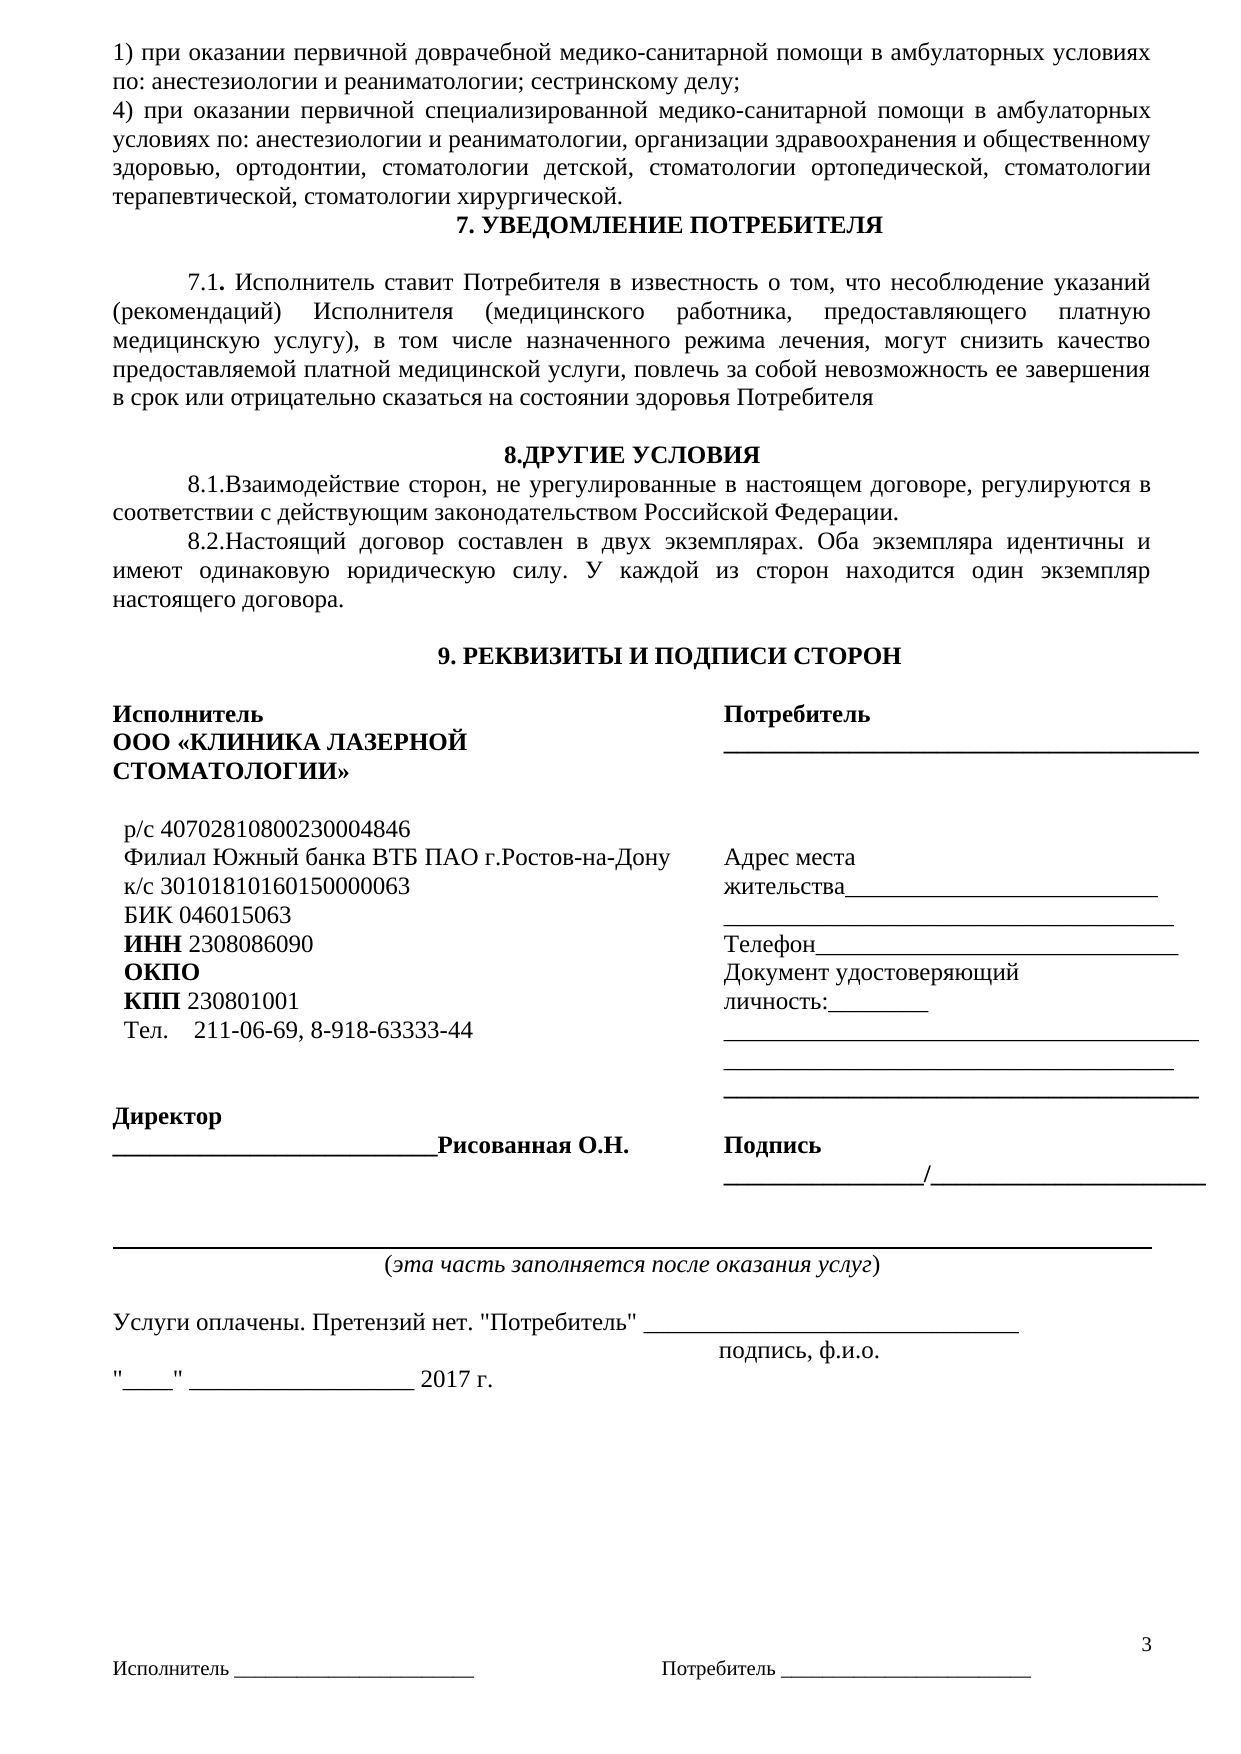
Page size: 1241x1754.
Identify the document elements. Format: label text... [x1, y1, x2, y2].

text 8.2.Настоящий договор составлен в двух экземплярах. Оба экземпляра идентичны и имеют одинаковую юридическую силу. У каждой из сторон находится один экземпляр настоящего договора. [112, 526, 1152, 612]
table_cell [101, 1188, 600, 1216]
text "____" __________________ 2017 г. [112, 1364, 1152, 1393]
text 7. УВЕДОМЛЕНИЕ ПОТРЕБИТЕЛЯ [112, 210, 1152, 239]
table_cell [101, 785, 712, 814]
text (эта часть заполняется после оказания услуг) [112, 1249, 1152, 1278]
table_cell Филиал Южный банка ВТБ ПАО г.Ростов-на-Дону [113, 843, 713, 871]
text 1) при оказании первичной доврачебной медико-санитарной помощи в амбулаторных условиях по: анестезиологии и реаниматологии; сестринскому делу; [112, 37, 1152, 95]
table_cell к/с 30101810160150000063 [113, 871, 713, 900]
table_cell [1193, 1188, 1219, 1216]
text 7.1. Исполнитель ставит Потребителя в известность о том, что несоблюдение указаний (рекомендаций) Исполнителя (медицинского работника, предоставляющего платную медицинскую услугу), в том числе назначенного режима лечения, могут снизить качество предоставляемой платной медицинской услуги, повлечь за собой невозможность ее завершения в срок или отрицательно сказаться на состоянии здоровья Потребителя [112, 267, 1152, 411]
table_cell [713, 785, 1219, 814]
table_cell Директор __________________________Рисованная О.Н. [101, 814, 712, 1187]
text Услуги оплачены. Претензий нет. "Потребитель" ______________________________ [112, 1307, 1152, 1335]
table_cell БИК 046015063 [113, 900, 713, 929]
table_header р/с 40702810800230004846 [113, 814, 713, 842]
text 4) при оказании первичной специализированной медико-санитарной помощи в амбулаторных условиях по: анестезиологии и реаниматологии, организации здравоохранения и общественному здоровью, ортодонтии, стоматологии детской, стоматологии ортопедической, стоматологии терапевтической, стоматологии хирургической. [112, 95, 1152, 210]
text 8.1.Взаимодействие сторон, не урегулированные в настоящем договоре, регулируются в соответствии с действующим законодательством Российской Федерации. [112, 469, 1152, 526]
table_header Потребитель ______________________________________ [713, 699, 1219, 785]
text 9. РЕКВИЗИТЫ И ПОДПИСИ СТОРОН [112, 641, 1152, 670]
table_header Исполнитель ООО «КЛИНИКА ЛАЗЕРНОЙ СТОМАТОЛОГИИ» [101, 699, 712, 785]
text 8.ДРУГИЕ УСЛОВИЯ [112, 440, 1152, 469]
table_cell ИНН 2308086090 ОКПО КПП 230801001 Тел. 211-06-69, 8-918-63333-44 [113, 929, 713, 1044]
table_cell [600, 1188, 1193, 1216]
text подпись, ф.и.о. [112, 1335, 1152, 1364]
table_cell Адрес места жительства_________________________ ____________________________________ Телефон_____________________________ Документ удостоверяющий личность:________ __________________________________________________________________________ ______________________________________ Подпись ________________/______________________ [713, 814, 1219, 1187]
